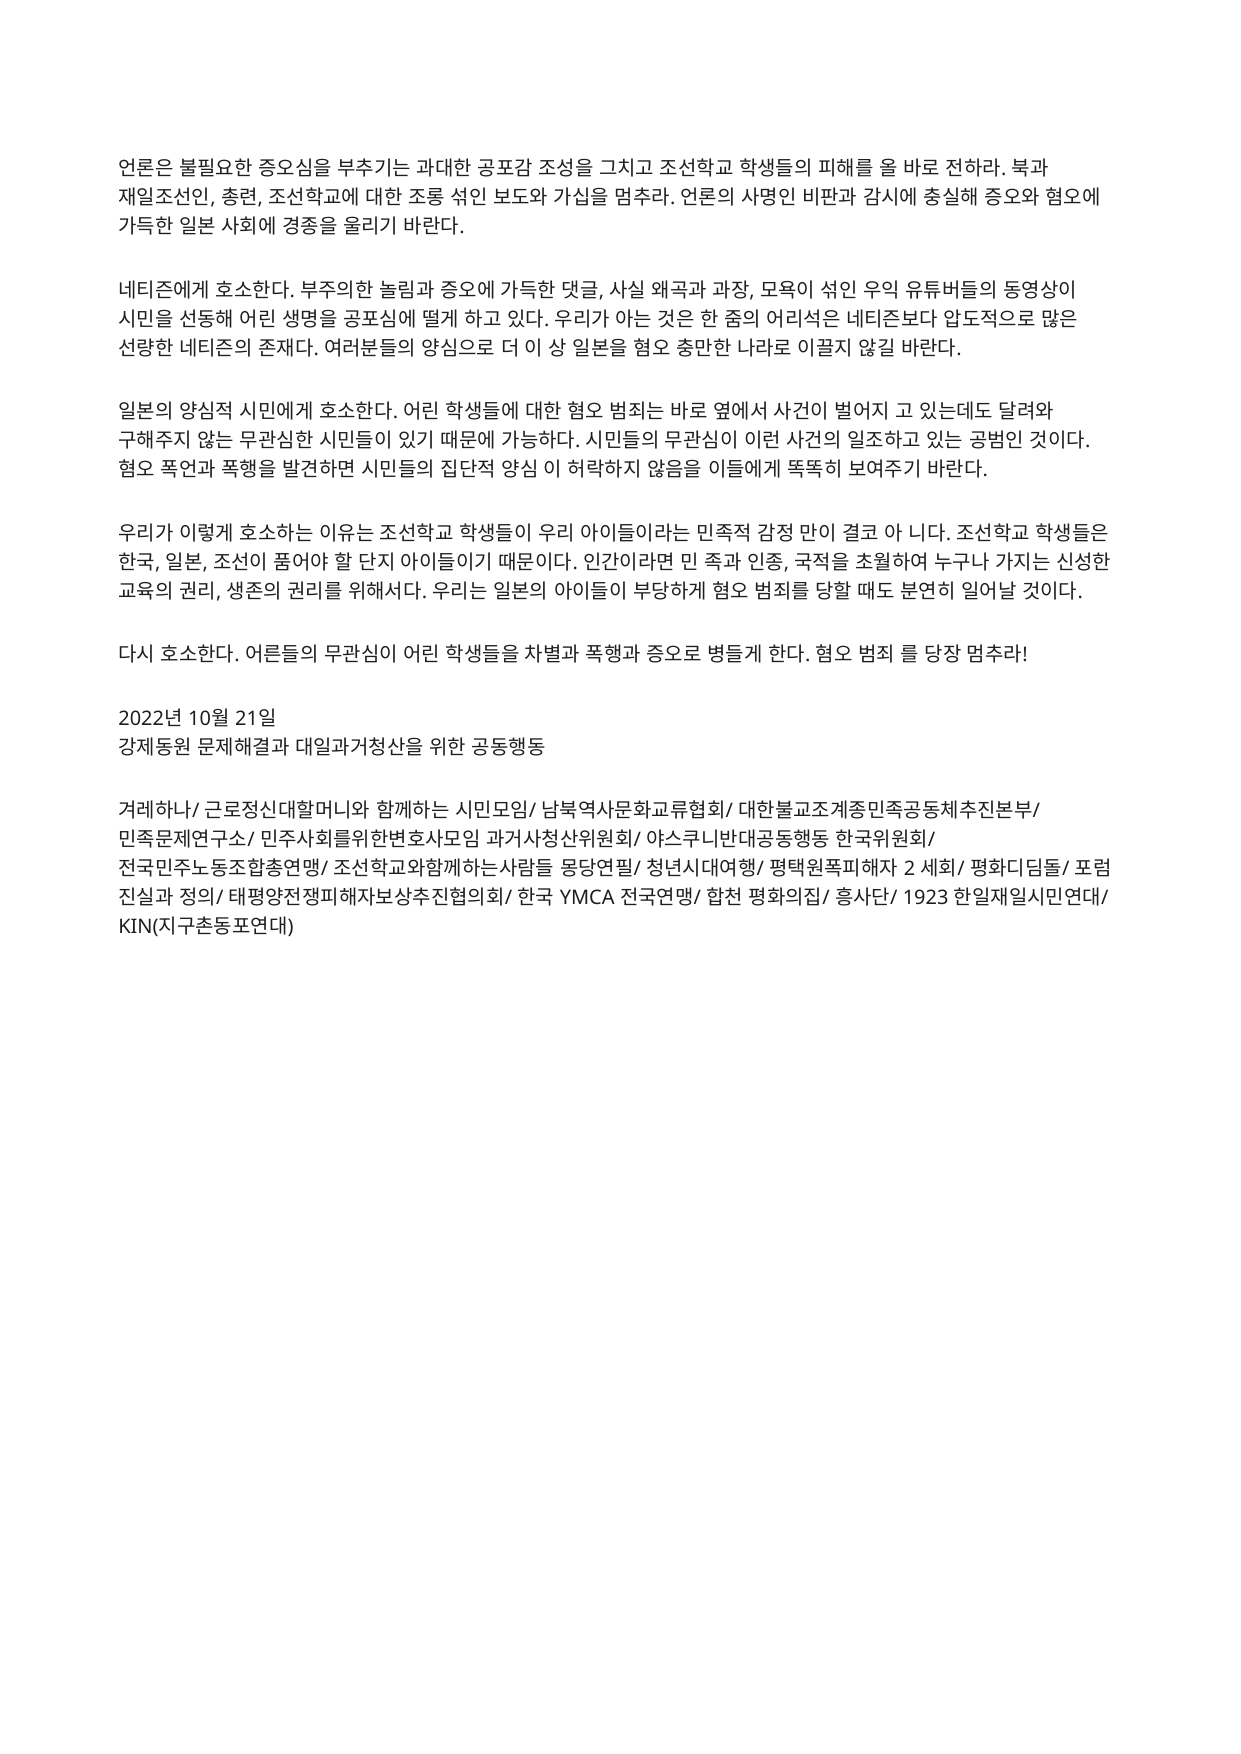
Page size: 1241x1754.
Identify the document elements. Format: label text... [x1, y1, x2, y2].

text 언론은 불필요한 증오심을 부추기는 과대한 공포감 조성을 그치고 조선학교 학생들의 피해를 올 바로 전하라. 북과 재일조선인, 총련, 조선학교에 대한 조롱 섞인 보도와 가십을 멈추라. 언론의 사명인 비판과 감시에 충실해 증오와 혐오에 가득한 일본 사회에 경종을 울리기 바란다. 네티즌에게 호소한다. 부주의한 놀림과 증오에 가득한 댓글, 사실 왜곡과 과장, 모욕이 섞인 우익 유튜버들의 동영상이 시민을 선동해 어린 생명을 공포심에 떨게 하고 있다. 우리가 아는 것은 한 줌의 어리석은 네티즌보다 압도적으로 많은 선량한 네티즌의 존재다. 여러분들의 양심으로 더 이 상 일본을 혐오 충만한 나라로 이끌지 않길 바란다. 일본의 양심적 시민에게 호소한다. 어린 학생들에 대한 혐오 범죄는 바로 옆에서 사건이 벌어지 고 있는데도 달려와 구해주지 않는 무관심한 시민들이 있기 때문에 가능하다. 시민들의 무관심이 이런 사건의 일조하고 있는 공범인 것이다. 혐오 폭언과 폭행을 발견하면 시민들의 집단적 양심 이 허락하지 않음을 이들에게 똑똑히 보여주기 바란다. 우리가 이렇게 호소하는 이유는 조선학교 학생들이 우리 아이들이라는 민족적 감정 만이 결코 아 니다. 조선학교 학생들은 한국, 일본, 조선이 품어야 할 단지 아이들이기 때문이다. 인간이라면 민 족과 인종, 국적을 초월하여 누구나 가지는 신성한 교육의 권리, 생존의 권리를 위해서다. 우리는 일본의 아이들이 부당하게 혐오 범죄를 당할 때도 분연히 일어날 것이다. 다시 호소한다. 어른들의 무관심이 어린 학생들을 차별과 폭행과 증오로 병들게 한다. 혐오 범죄 를 당장 멈추라! 2022년 10월 21일 강제동원 문제해결과 대일과거청산을 위한 공동행동 겨레하나/ 근로정신대할머니와 함께하는 시민모임/ 남북역사문화교류협회/ 대한불교조계종민족공동체추진본부/ 민족문제연구소/ 민주사회를위한변호사모임 과거사청산위원회/ 야스쿠니반대공동행동 한국위원회/ 전국민주노동조합총연맹/ 조선학교와함께하는사람들 몽당연필/ 청년시대여행/ 평택원폭피해자 2 세회/ 평화디딤돌/ 포럼 진실과 정의/ 태평양전쟁피해자보상추진협의회/ 한국 YMCA 전국연맹/ 합천 평화의집/ 흥사단/ 1923 한일재일시민연대/ KIN(지구촌동포연대) [118, 118, 1122, 1008]
